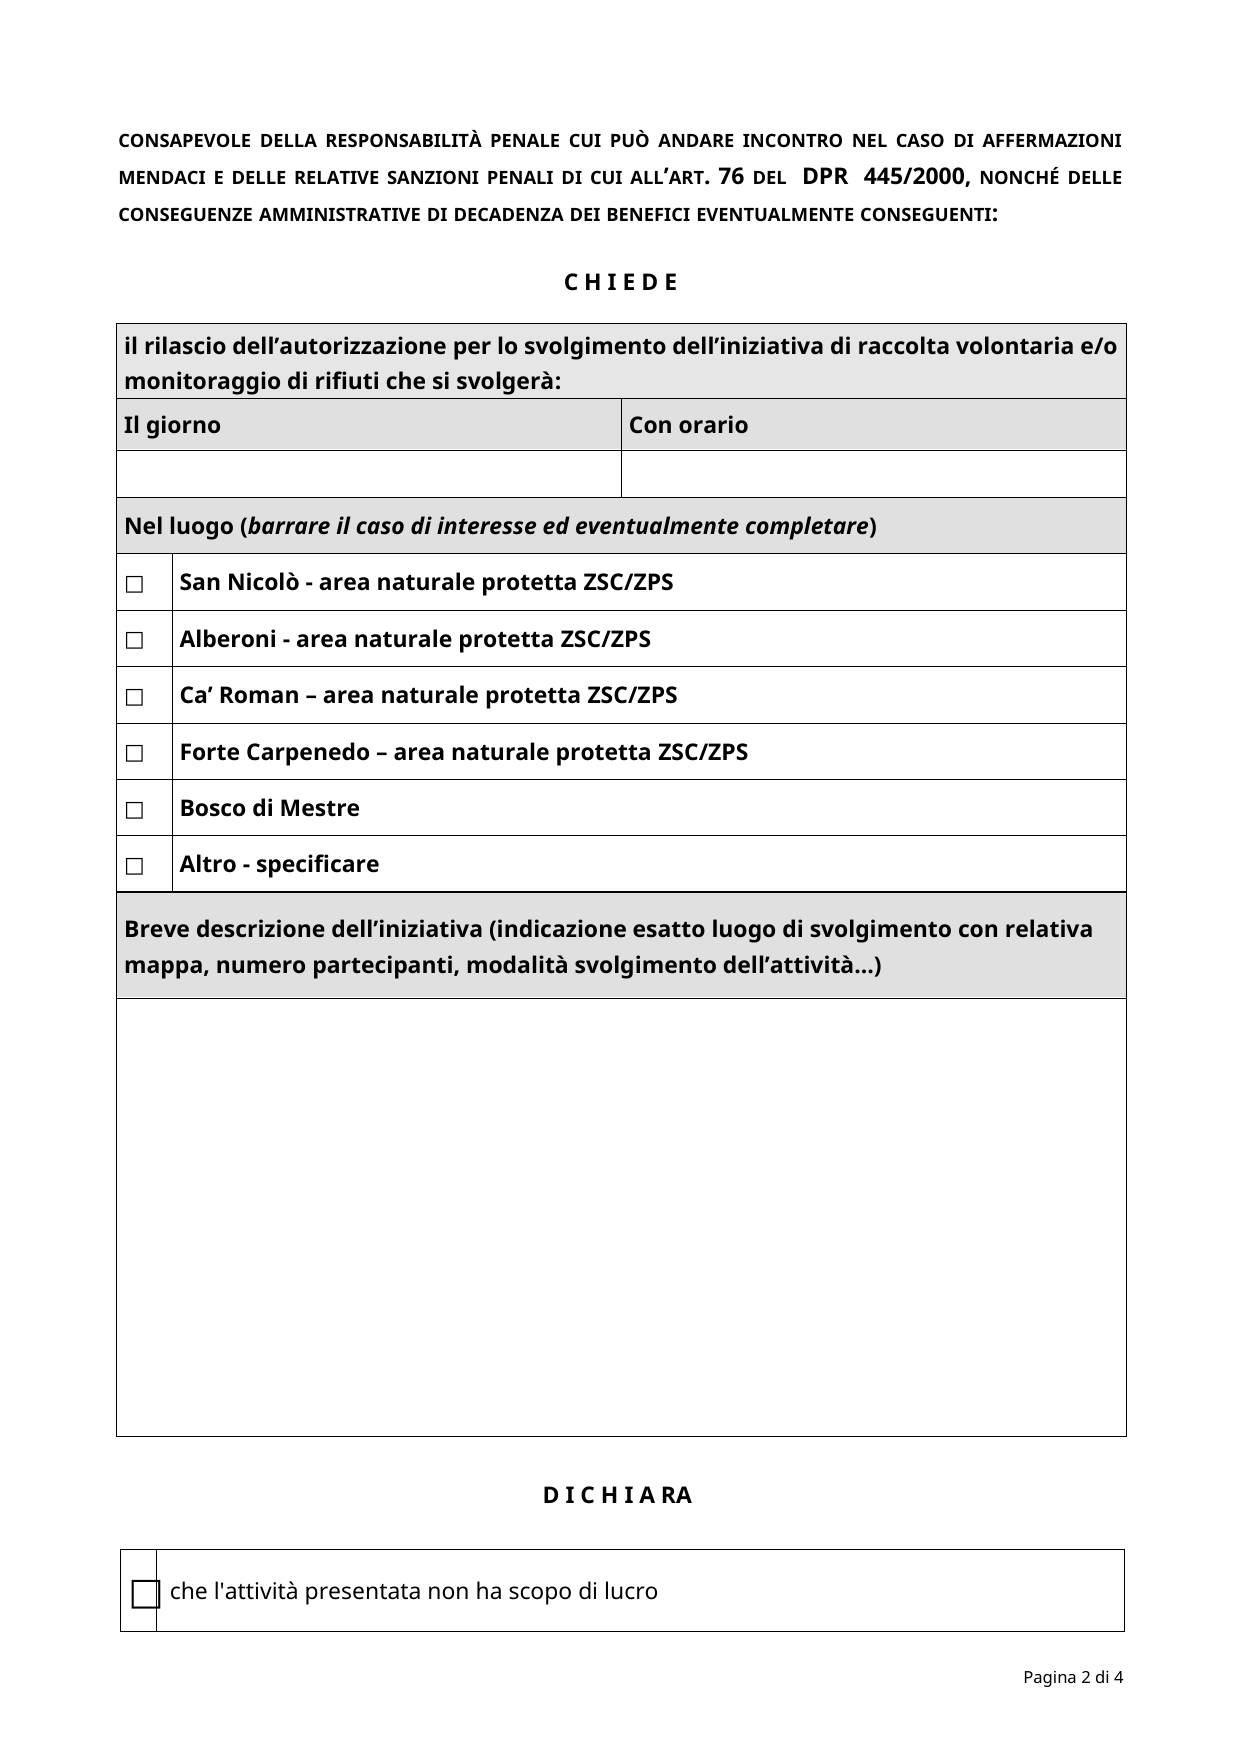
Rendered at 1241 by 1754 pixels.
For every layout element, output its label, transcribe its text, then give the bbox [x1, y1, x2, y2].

table_cell Nel luogo (barrare il caso di interesse ed eventualmente completare) [117, 498, 1126, 553]
table_cell Breve descrizione dell’iniziativa (indicazione esatto luogo di svolgimento con relativa mappa, numero partecipanti, modalità svolgimento dell’attività...) [117, 893, 1126, 997]
table_cell Il giorno [117, 399, 621, 449]
table_cell Altro - specificare [173, 836, 1126, 891]
table_cell [117, 451, 621, 497]
table_cell □ [117, 780, 172, 835]
table_header che l'attività presentata non ha scopo di lucro [157, 1550, 1124, 1631]
table_cell □ [117, 611, 172, 666]
table_header il rilascio dell’autorizzazione per lo svolgimento dell’iniziativa di raccolta volontaria e/o monitoraggio di rifiuti che si svolgerà: [117, 324, 1126, 398]
table_cell San Nicolò - area naturale protetta ZSC/ZPS [173, 554, 1126, 610]
table_cell □ [117, 836, 172, 891]
table_cell [622, 451, 1126, 497]
table_cell Bosco di Mestre [173, 780, 1126, 835]
subtitle C H I E D E [118, 269, 1122, 296]
table_cell Ca’ Roman – area naturale protetta ZSC/ZPS [173, 667, 1126, 722]
table_cell Alberoni - area naturale protetta ZSC/ZPS [173, 611, 1126, 666]
table_cell □ [117, 554, 172, 610]
table_cell □ [117, 667, 172, 722]
table_header □ [121, 1550, 156, 1631]
table_cell □ [117, 724, 172, 779]
text consapevole della responsabilità penale cui può andare incontro nel caso di affermazioni mendaci e delle relative sanzioni penali di cui all’art. 76 del DPR 445/2000, nonché delle conseguenze amministrative di decadenza dei benefici eventualmente conseguenti: [118, 118, 1122, 229]
subtitle D I C H I A RA [118, 1474, 1122, 1511]
table_cell [117, 999, 1126, 1436]
table_cell Forte Carpenedo – area naturale protetta ZSC/ZPS [173, 724, 1126, 779]
table_cell Con orario [622, 399, 1126, 449]
